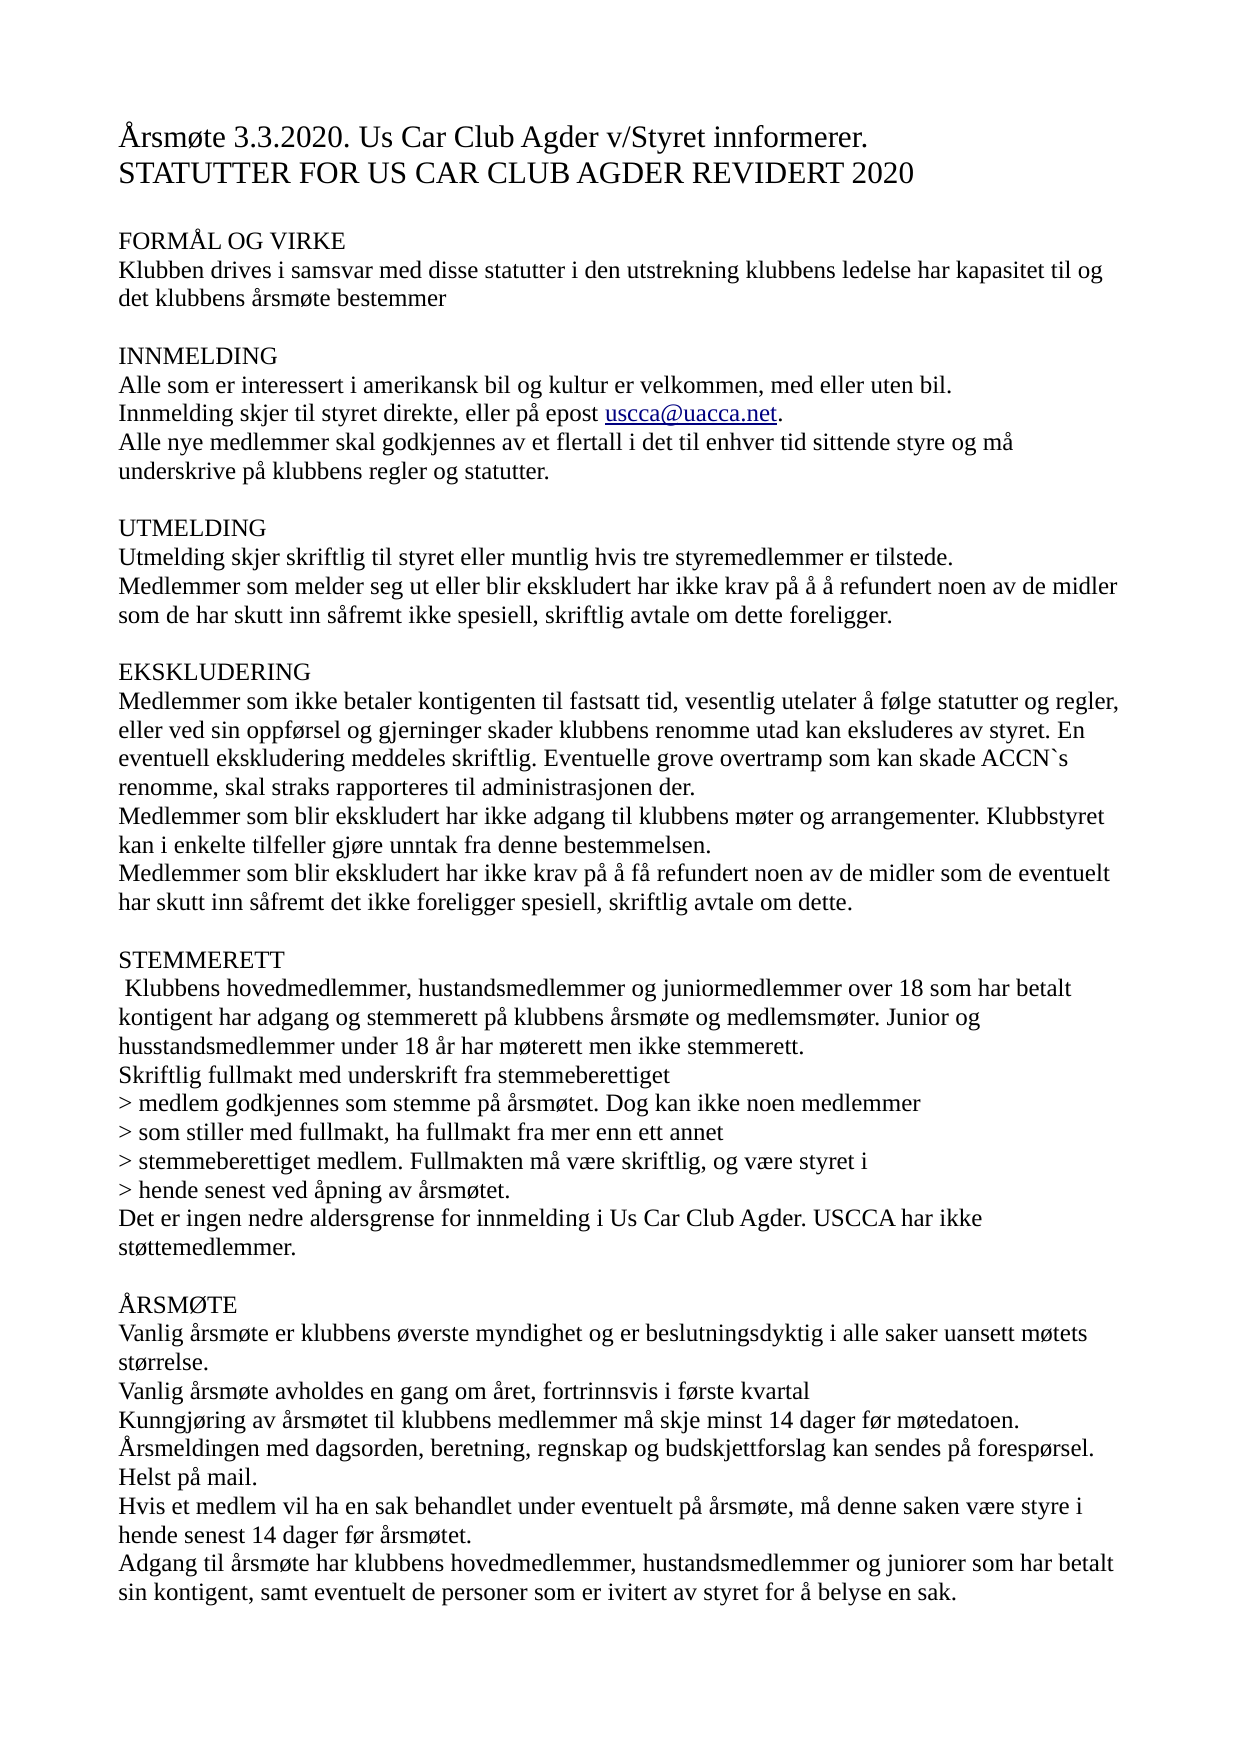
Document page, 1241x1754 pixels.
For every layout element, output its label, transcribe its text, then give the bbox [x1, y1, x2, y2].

text Innmelding skjer til styret direkte, eller på epost uscca@uacca.net. [118, 398, 1122, 427]
text ÅRSMØTE [118, 1290, 1122, 1318]
text Utmelding skjer skriftlig til styret eller muntlig hvis tre styremedlemmer er tilstede. [118, 542, 1122, 571]
text > stemmeberettiget medlem. Fullmakten må være skriftlig, og være styret i [118, 1146, 1122, 1175]
text Medlemmer som ikke betaler kontigenten til fastsatt tid, vesentlig utelater å følge statutter og regler, eller ved sin oppførsel og gjerninger skader klubbens renomme utad kan eksluderes av styret. En eventuell ekskludering meddeles skriftlig. Eventuelle grove overtramp som kan skade ACCN`s renomme, skal straks rapporteres til administrasjonen der. [118, 686, 1122, 801]
text STATUTTER FOR US CAR CLUB AGDER REVIDERT 2020 [118, 154, 1122, 190]
text FORMÅL OG VIRKE [118, 226, 1122, 255]
text STEMMERETT [118, 945, 1122, 973]
text Kunngjøring av årsmøtet til klubbens medlemmer må skje minst 14 dager før møtedatoen. [118, 1405, 1122, 1433]
text Klubben drives i samsvar med disse statutter i den utstrekning klubbens ledelse har kapasitet til og det klubbens årsmøte bestemmer [118, 255, 1122, 312]
text > medlem godkjennes som stemme på årsmøtet. Dog kan ikke noen medlemmer [118, 1088, 1122, 1117]
text Medlemmer som blir ekskludert har ikke krav på å få refundert noen av de midler som de eventuelt har skutt inn såfremt det ikke foreligger spesiell, skriftlig avtale om dette. [118, 858, 1122, 916]
text Medlemmer som blir ekskludert har ikke adgang til klubbens møter og arrangementer. Klubbstyret kan i enkelte tilfeller gjøre unntak fra denne bestemmelsen. [118, 801, 1122, 858]
text Medlemmer som melder seg ut eller blir ekskludert har ikke krav på å å refundert noen av de midler som de har skutt inn såfremt ikke spesiell, skriftlig avtale om dette foreligger. [118, 571, 1122, 628]
text Årsmøte 3.3.2020. Us Car Club Agder v/Styret innformerer. [118, 118, 1122, 154]
text Vanlig årsmøte er klubbens øverste myndighet og er beslutningsdyktig i alle saker uansett møtets størrelse. [118, 1318, 1122, 1376]
text Det er ingen nedre aldersgrense for innmelding i Us Car Club Agder. USCCA har ikke støttemedlemmer. [118, 1203, 1122, 1261]
text Skriftlig fullmakt med underskrift fra stemmeberettiget [118, 1060, 1122, 1088]
text Alle som er interessert i amerikansk bil og kultur er velkommen, med eller uten bil. [118, 370, 1122, 398]
text Alle nye medlemmer skal godkjennes av et flertall i det til enhver tid sittende styre og må underskrive på klubbens regler og statutter. [118, 427, 1122, 485]
text Årsmeldingen med dagsorden, beretning, regnskap og budskjettforslag kan sendes på forespørsel. Helst på mail. [118, 1433, 1122, 1491]
text Klubbens hovedmedlemmer, hustandsmedlemmer og juniormedlemmer over 18 som har betalt kontigent har adgang og stemmerett på klubbens årsmøte og medlemsmøter. Junior og husstandsmedlemmer under 18 år har møterett men ikke stemmerett. [118, 973, 1122, 1060]
text EKSKLUDERING [118, 657, 1122, 686]
text > som stiller med fullmakt, ha fullmakt fra mer enn ett annet [118, 1117, 1122, 1146]
text Adgang til årsmøte har klubbens hovedmedlemmer, hustandsmedlemmer og juniorer som har betalt sin kontigent, samt eventuelt de personer som er ivitert av styret for å belyse en sak. [118, 1548, 1122, 1606]
text UTMELDING [118, 513, 1122, 542]
text Hvis et medlem vil ha en sak behandlet under eventuelt på årsmøte, må denne saken være styre i hende senest 14 dager før årsmøtet. [118, 1491, 1122, 1548]
text Vanlig årsmøte avholdes en gang om året, fortrinnsvis i første kvartal [118, 1376, 1122, 1405]
text INNMELDING [118, 341, 1122, 370]
text > hende senest ved åpning av årsmøtet. [118, 1175, 1122, 1203]
